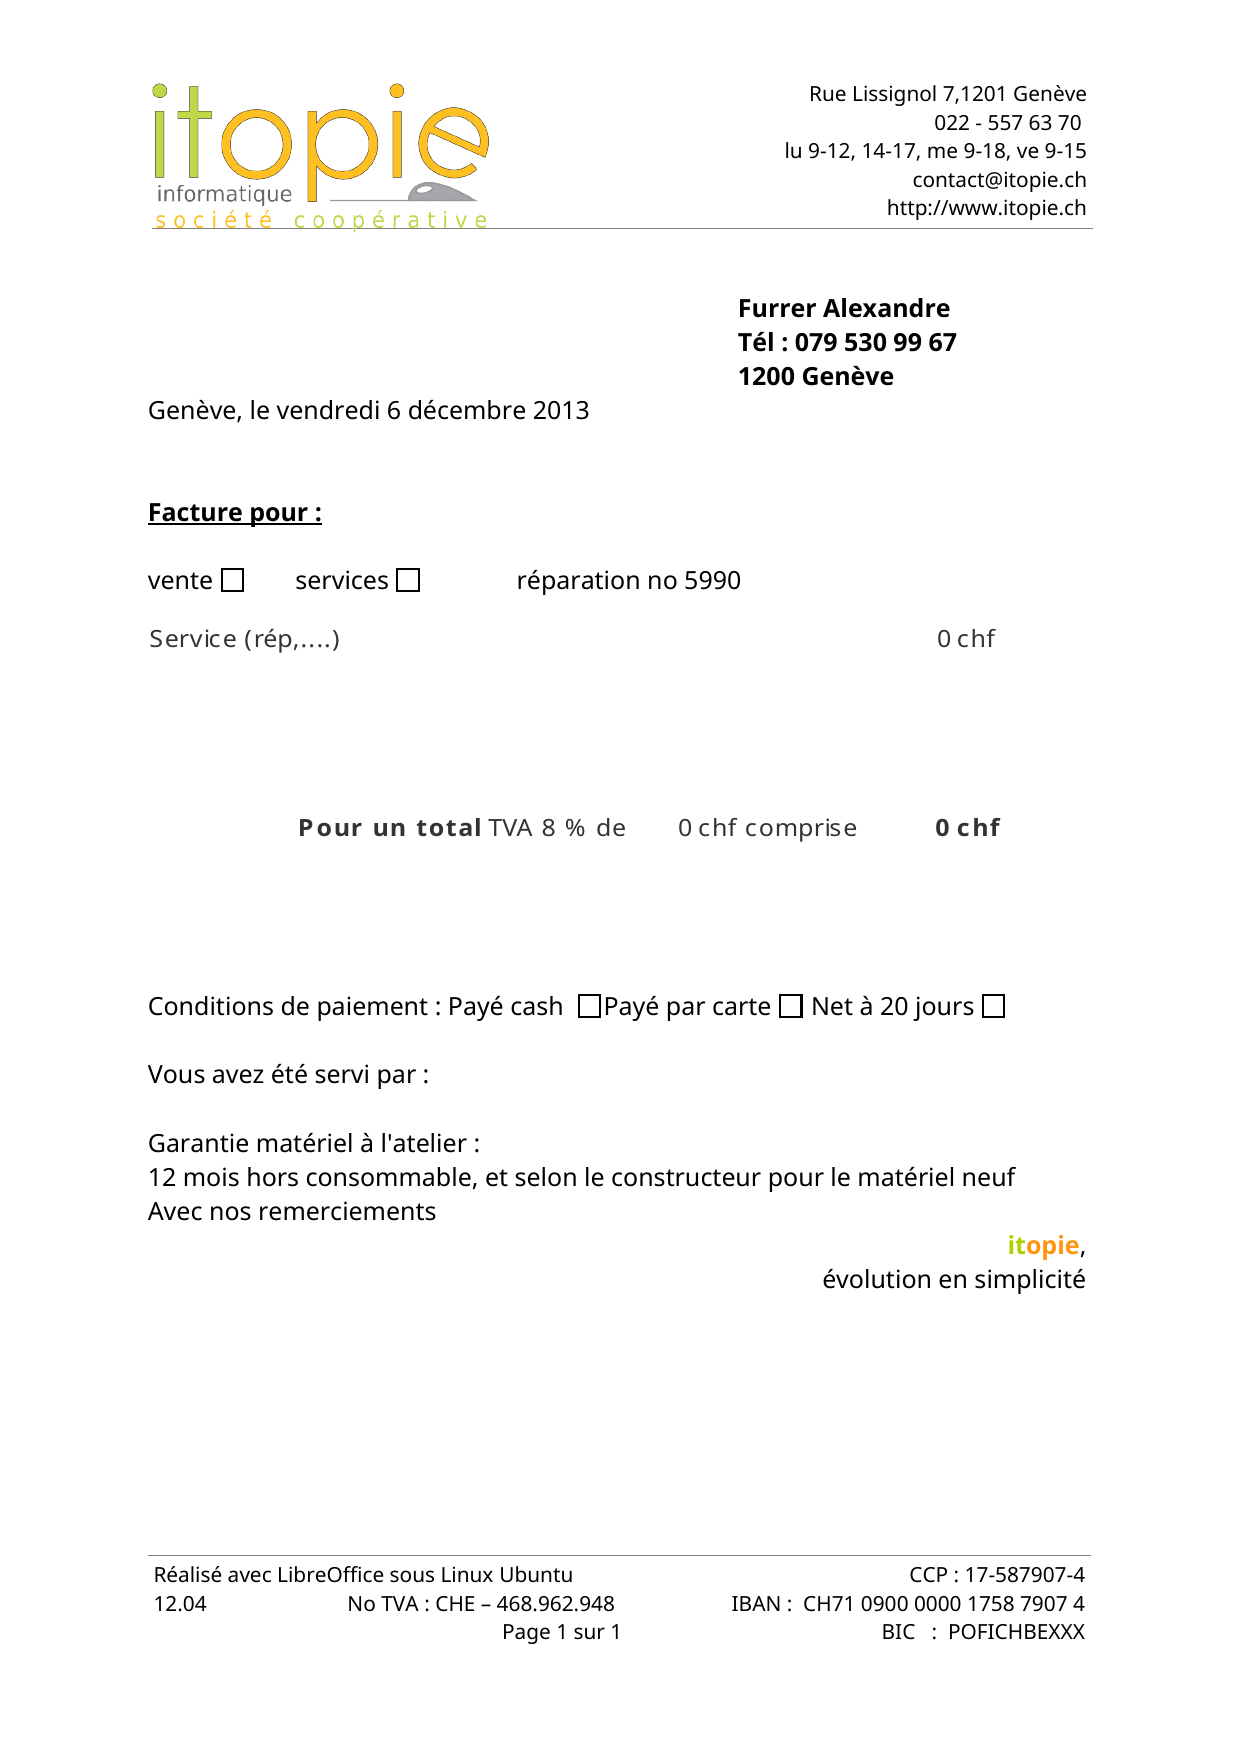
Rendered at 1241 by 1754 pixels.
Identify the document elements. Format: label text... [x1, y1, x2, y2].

text Genève, le vendredi 6 décembre 2013 [148, 392, 1093, 427]
text 12 mois hors consommable, et selon le constructeur pour le matériel neuf [148, 1159, 1093, 1193]
text 1200 Genève [148, 358, 1093, 392]
text vente services réparation no 5990 [148, 563, 1093, 597]
text Tél : 079 530 99 67 [148, 324, 1093, 358]
text Conditions de paiement : Payé cash Payé par carte Net à 20 jours [148, 989, 1093, 1023]
text Garantie matériel à l'atelier : [148, 1125, 1093, 1159]
text Furrer Alexandre [148, 290, 1093, 324]
text itopie, [148, 1227, 1093, 1262]
text Avec nos remerciements [148, 1193, 1093, 1227]
text évolution en simplicité [148, 1262, 1093, 1296]
text Vous avez été servi par : [148, 1057, 1093, 1091]
text Facture pour : [148, 495, 1093, 529]
picture [138, 72, 500, 244]
